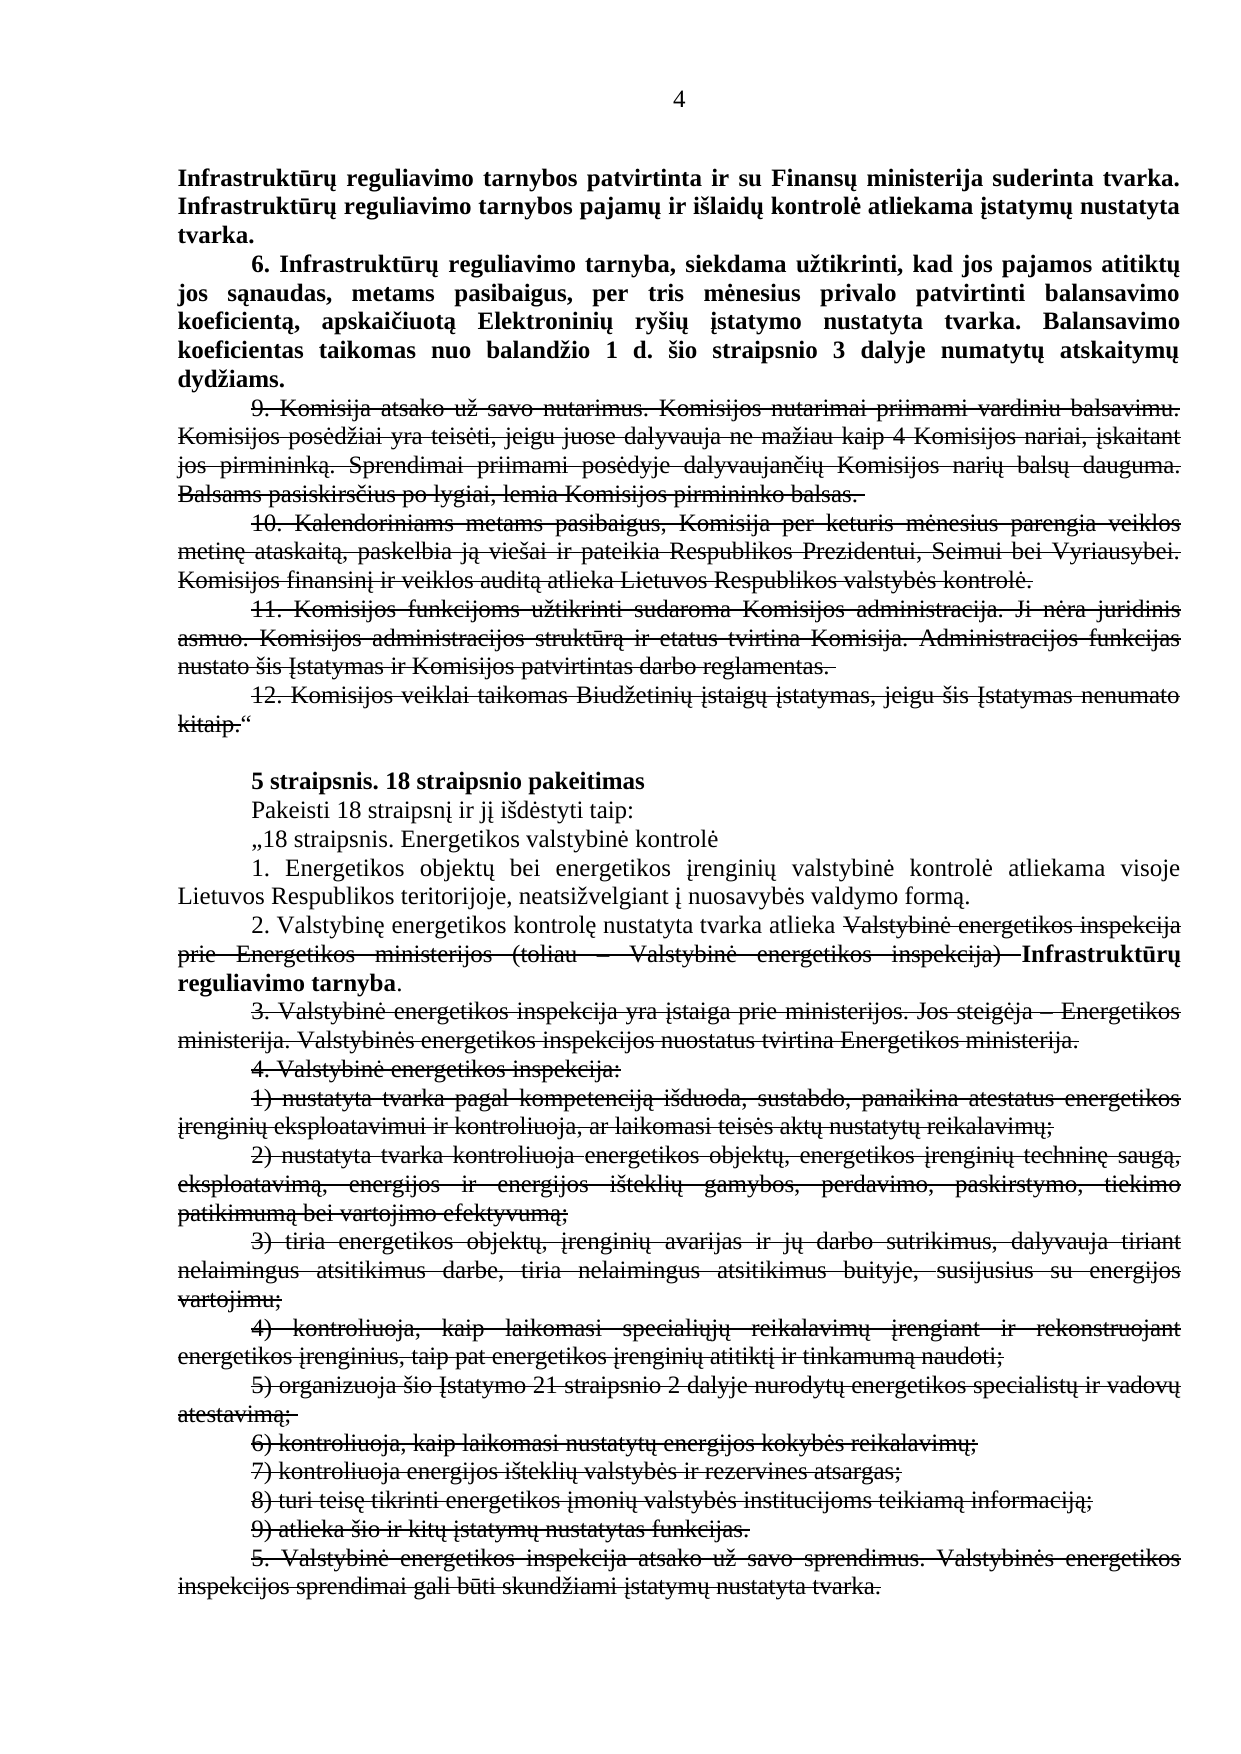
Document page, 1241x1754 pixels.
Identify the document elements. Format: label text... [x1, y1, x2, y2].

text 10. Kalendoriniams metams pasibaigus, Komisija per keturis mėnesius parengia veiklos metinę ataskaitą, paskelbia ją viešai ir pateikia Respublikos Prezidentui, Seimui bei Vyriausybei. Komisijos finansinį ir veiklos auditą atlieka Lietuvos Respublikos valstybės kontrolė. [177, 508, 1181, 552]
text 9) atlieka šio ir kitų įstatymų nustatytas funkcijas. [177, 1514, 1181, 1543]
text 2. Valstybinę energetikos kontrolę nustatyta tvarka atlieka Valstybinė energetikos inspekcija prie Energetikos ministerijos (toliau – Valstybinė energetikos inspekcija) Infrastruktūrų reguliavimo tarnyba. [177, 910, 1181, 996]
text 9. Komisija atsako už savo nutarimus. Komisijos nutarimai priimami vardiniu balsavimu. Komisijos posėdžiai yra teisėti, jeigu juose dalyvauja ne mažiau kaip 4 Komisijos nariai, įskaitant jos pirmininką. Sprendimai priimami posėdyje dalyvaujančių Komisijos narių balsų dauguma. Balsams pasiskirsčius po lygiai, lemia Komisijos pirmininko balsas. [177, 467, 1181, 508]
text 6. Infrastruktūrų reguliavimo tarnyba, siekdama užtikrinti, kad jos pajamos atitiktų jos sąnaudas, metams pasibaigus, per tris mėnesius privalo patvirtinti balansavimo koeficientą, apskaičiuotą Elektroninių ryšių įstatymo nustatyta tvarka. Balansavimo koeficientas taikomas nuo balandžio 1 d. šio straipsnio 3 dalyje numatytų atskaitymų dydžiams. [177, 249, 1181, 393]
text 3) tiria energetikos objektų, įrenginių avarijas ir jų darbo sutrikimus, dalyvauja tiriant nelaimingus atsitikimus darbe, tiria nelaimingus atsitikimus buityje, susijusius su energijos vartojimu; [177, 1272, 1181, 1313]
text Pakeisti 18 straipsnį ir jį išdėstyti taip: [177, 795, 1181, 824]
text 2) nustatyta tvarka kontroliuoja energetikos objektų, energetikos įrenginių techninę saugą, eksploatavimą, energijos ir energijos išteklių gamybos, perdavimo, paskirstymo, tiekimo patikimumą bei vartojimo efektyvumą; [177, 1140, 1181, 1184]
text 3) tiria energetikos objektų, įrenginių avarijas ir jų darbo sutrikimus, dalyvauja tiriant nelaimingus atsitikimus darbe, tiria nelaimingus atsitikimus buityje, susijusius su energijos vartojimu; [177, 1226, 1181, 1271]
text 10. Kalendoriniams metams pasibaigus, Komisija per keturis mėnesius parengia veiklos metinę ataskaitą, paskelbia ją viešai ir pateikia Respublikos Prezidentui, Seimui bei Vyriausybei. Komisijos finansinį ir veiklos auditą atlieka Lietuvos Respublikos valstybės kontrolė. [177, 553, 1181, 594]
text 5. Valstybinė energetikos inspekcija atsako už savo sprendimus. Valstybinės energetikos inspekcijos sprendimai gali būti skundžiami įstatymų nustatyta tvarka. [177, 1543, 1181, 1600]
text 12. Komisijos veiklai taikomas Biudžetinių įstaigų įstatymas, jeigu šis Įstatymas nenumato kitaip.“ [177, 680, 1181, 738]
text 11. Komisijos funkcijoms užtikrinti sudaroma Komisijos administracija. Ji nėra juridinis asmuo. Komisijos administracijos struktūrą ir etatus tvirtina Komisija. Administracijos funkcijas nustato šis Įstatymas ir Komisijos patvirtintas darbo reglamentas. [177, 639, 1181, 680]
text „18 straipsnis. Energetikos valstybinė kontrolė [177, 824, 1181, 853]
text 1. Energetikos objektų bei energetikos įrenginių valstybinė kontrolė atliekama visoje Lietuvos Respublikos teritorijoje, neatsižvelgiant į nuosavybės valdymo formą. [177, 853, 1181, 910]
text 11. Komisijos funkcijoms užtikrinti sudaroma Komisijos administracija. Ji nėra juridinis asmuo. Komisijos administracijos struktūrą ir etatus tvirtina Komisija. Administracijos funkcijas nustato šis Įstatymas ir Komisijos patvirtintas darbo reglamentas. [177, 594, 1181, 638]
text 3. Valstybinė energetikos inspekcija yra įstaiga prie ministerijos. Jos steigėja – Energetikos ministerija. Valstybinės energetikos inspekcijos nuostatus tvirtina Energetikos ministerija. [177, 996, 1181, 1054]
text 5) organizuoja šio Įstatymo 21 straipsnio 2 dalyje nurodytų energetikos specialistų ir vadovų atestavimą; [177, 1370, 1181, 1428]
text 1) nustatyta tvarka pagal kompetenciją išduoda, sustabdo, panaikina atestatus energetikos įrenginių eksploatavimui ir kontroliuoja, ar laikomasi teisės aktų nustatytų reikalavimų; [177, 1083, 1181, 1140]
text 9. Komisija atsako už savo nutarimus. Komisijos nutarimai priimami vardiniu balsavimu. Komisijos posėdžiai yra teisėti, jeigu juose dalyvauja ne mažiau kaip 4 Komisijos nariai, įskaitant jos pirmininką. Sprendimai priimami posėdyje dalyvaujančių Komisijos narių balsų dauguma. Balsams pasiskirsčius po lygiai, lemia Komisijos pirmininko balsas. [177, 438, 1181, 466]
text 6) kontroliuoja, kaip laikomasi nustatytų energijos kokybės reikalavimų; [177, 1428, 1181, 1456]
text Infrastruktūrų reguliavimo tarnybos patvirtinta ir su Finansų ministerija suderinta tvarka. Infrastruktūrų reguliavimo tarnybos pajamų ir išlaidų kontrolė atliekama įstatymų nustatyta tvarka. [177, 163, 1181, 249]
text 5 straipsnis. 18 straipsnio pakeitimas [177, 766, 1181, 795]
text 4) kontroliuoja, kaip laikomasi specialiųjų reikalavimų įrengiant ir rekonstruojant energetikos įrenginius, taip pat energetikos įrenginių atitiktį ir tinkamumą naudoti; [177, 1313, 1181, 1370]
text 7) kontroliuoja energijos išteklių valstybės ir rezervines atsargas; [177, 1456, 1181, 1485]
text 4. Valstybinė energetikos inspekcija: [177, 1054, 1181, 1083]
text 8) turi teisę tikrinti energetikos įmonių valstybės institucijoms teikiamą informaciją; [177, 1485, 1181, 1514]
text 2) nustatyta tvarka kontroliuoja energetikos objektų, energetikos įrenginių techninę saugą, eksploatavimą, energijos ir energijos išteklių gamybos, perdavimo, paskirstymo, tiekimo patikimumą bei vartojimo efektyvumą; [177, 1185, 1181, 1226]
text 9. Komisija atsako už savo nutarimus. Komisijos nutarimai priimami vardiniu balsavimu. Komisijos posėdžiai yra teisėti, jeigu juose dalyvauja ne mažiau kaip 4 Komisijos nariai, įskaitant jos pirmininką. Sprendimai priimami posėdyje dalyvaujančių Komisijos narių balsų dauguma. Balsams pasiskirsčius po lygiai, lemia Komisijos pirmininko balsas. [177, 393, 1181, 437]
